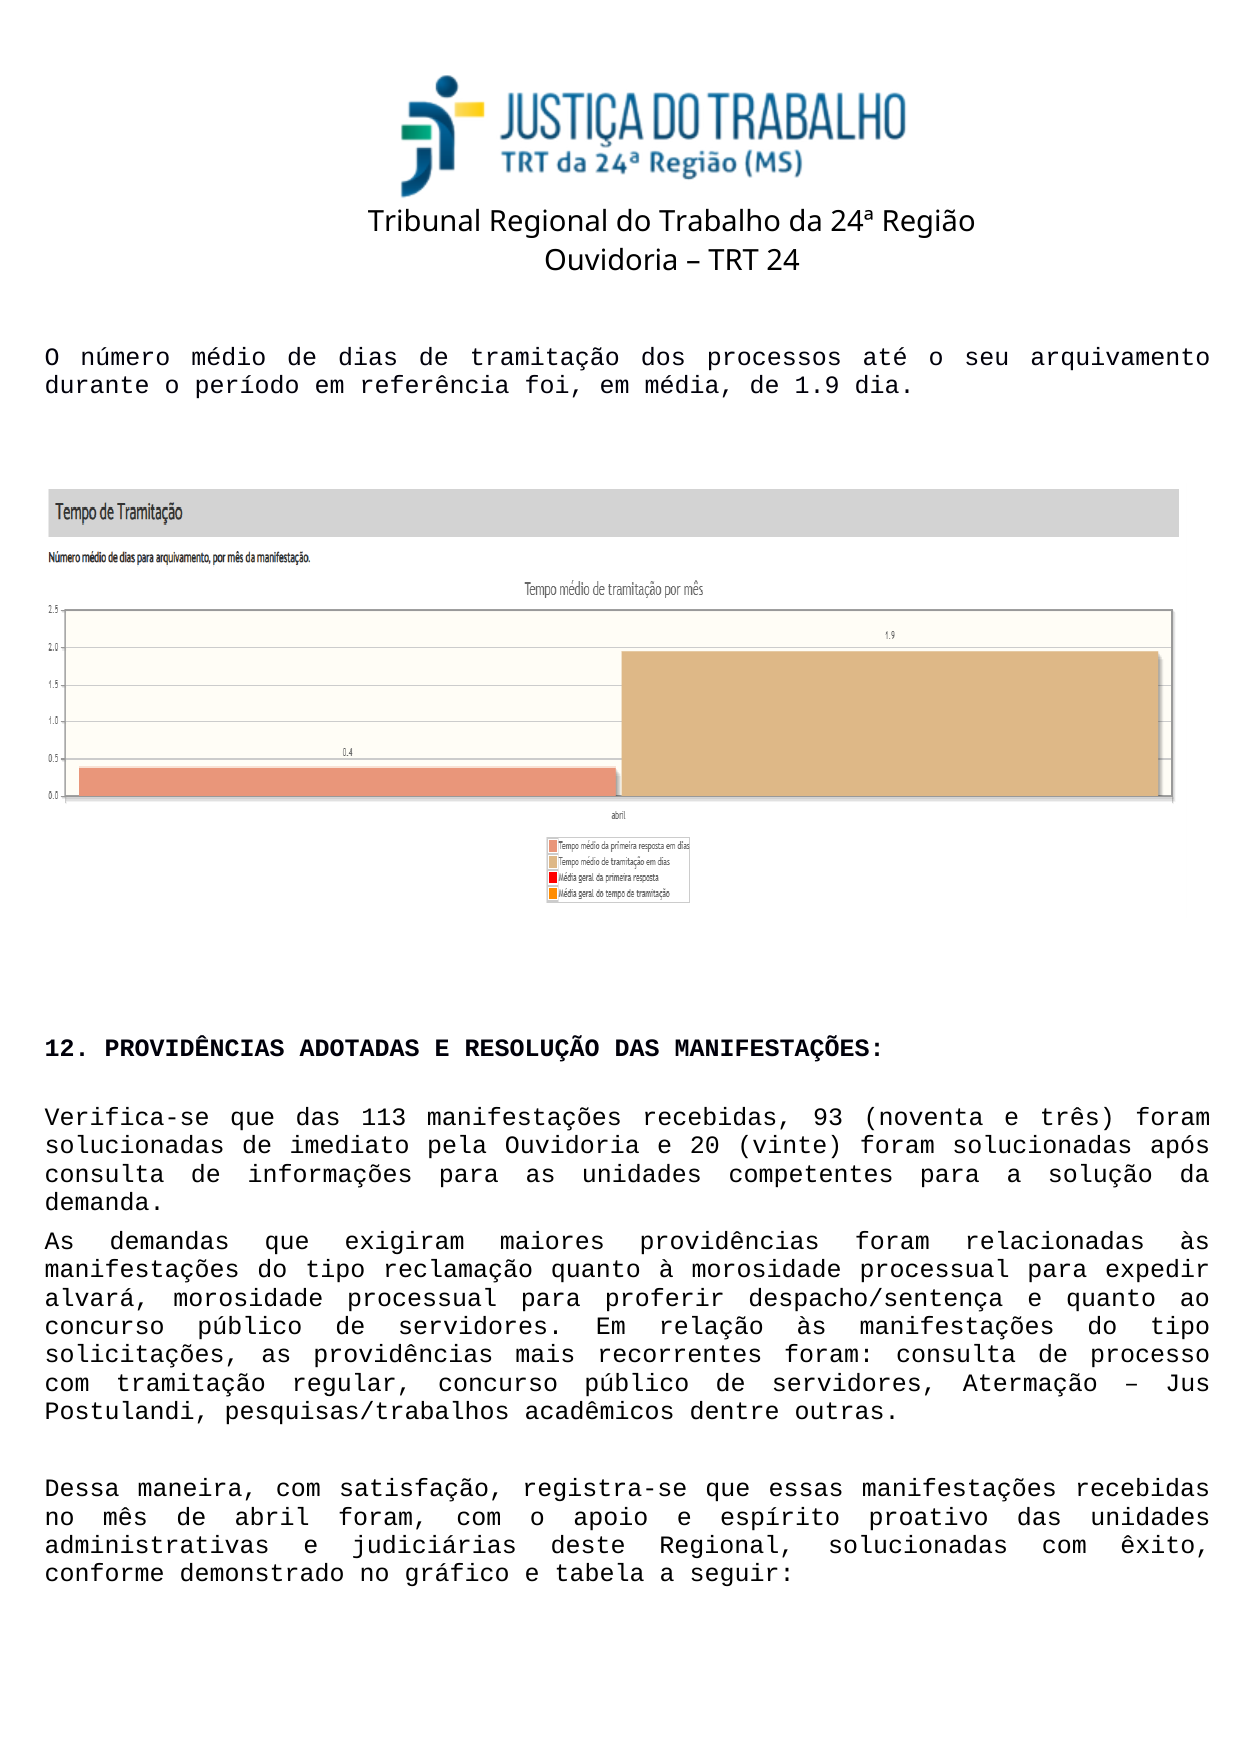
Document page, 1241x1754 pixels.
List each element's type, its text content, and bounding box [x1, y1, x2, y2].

text 12. PROVIDÊNCIAS ADOTADAS E RESOLUÇÃO DAS MANIFESTAÇÕES: [44, 1035, 1211, 1064]
text As demandas que exigiram maiores providências foram relacionadas às manifestações do tipo reclamação quanto à morosidade processual para expedir alvará, morosidade processual para proferir despacho/sentença e quanto ao concurso público de servidores. Em relação às manifestações do tipo solicitações, as providências mais recorrentes foram: consulta de processo com tramitação regular, concurso público de servidores, Atermação – Jus Postulandi, pesquisas/trabalhos acadêmicos dentre outras. [44, 1228, 1211, 1427]
text Dessa maneira, com satisfação, registra-se que essas manifestações recebidas no mês de abril foram, com o apoio e espírito proativo das unidades administrativas e judiciárias deste Regional, solucionadas com êxito, conforme demonstrado no gráfico e tabela a seguir: [44, 1476, 1211, 1589]
text O número médio de dias de tramitação dos processos até o seu arquivamento durante o período em referência foi, em média, de 1.9 dia. [44, 344, 1211, 401]
text Verifica-se que das 113 manifestações recebidas, 93 (noventa e três) foram solucionadas de imediato pela Ouvidoria e 20 (vinte) foram solucionadas após consulta de informações para as unidades competentes para a solução da demanda. [44, 1105, 1211, 1218]
